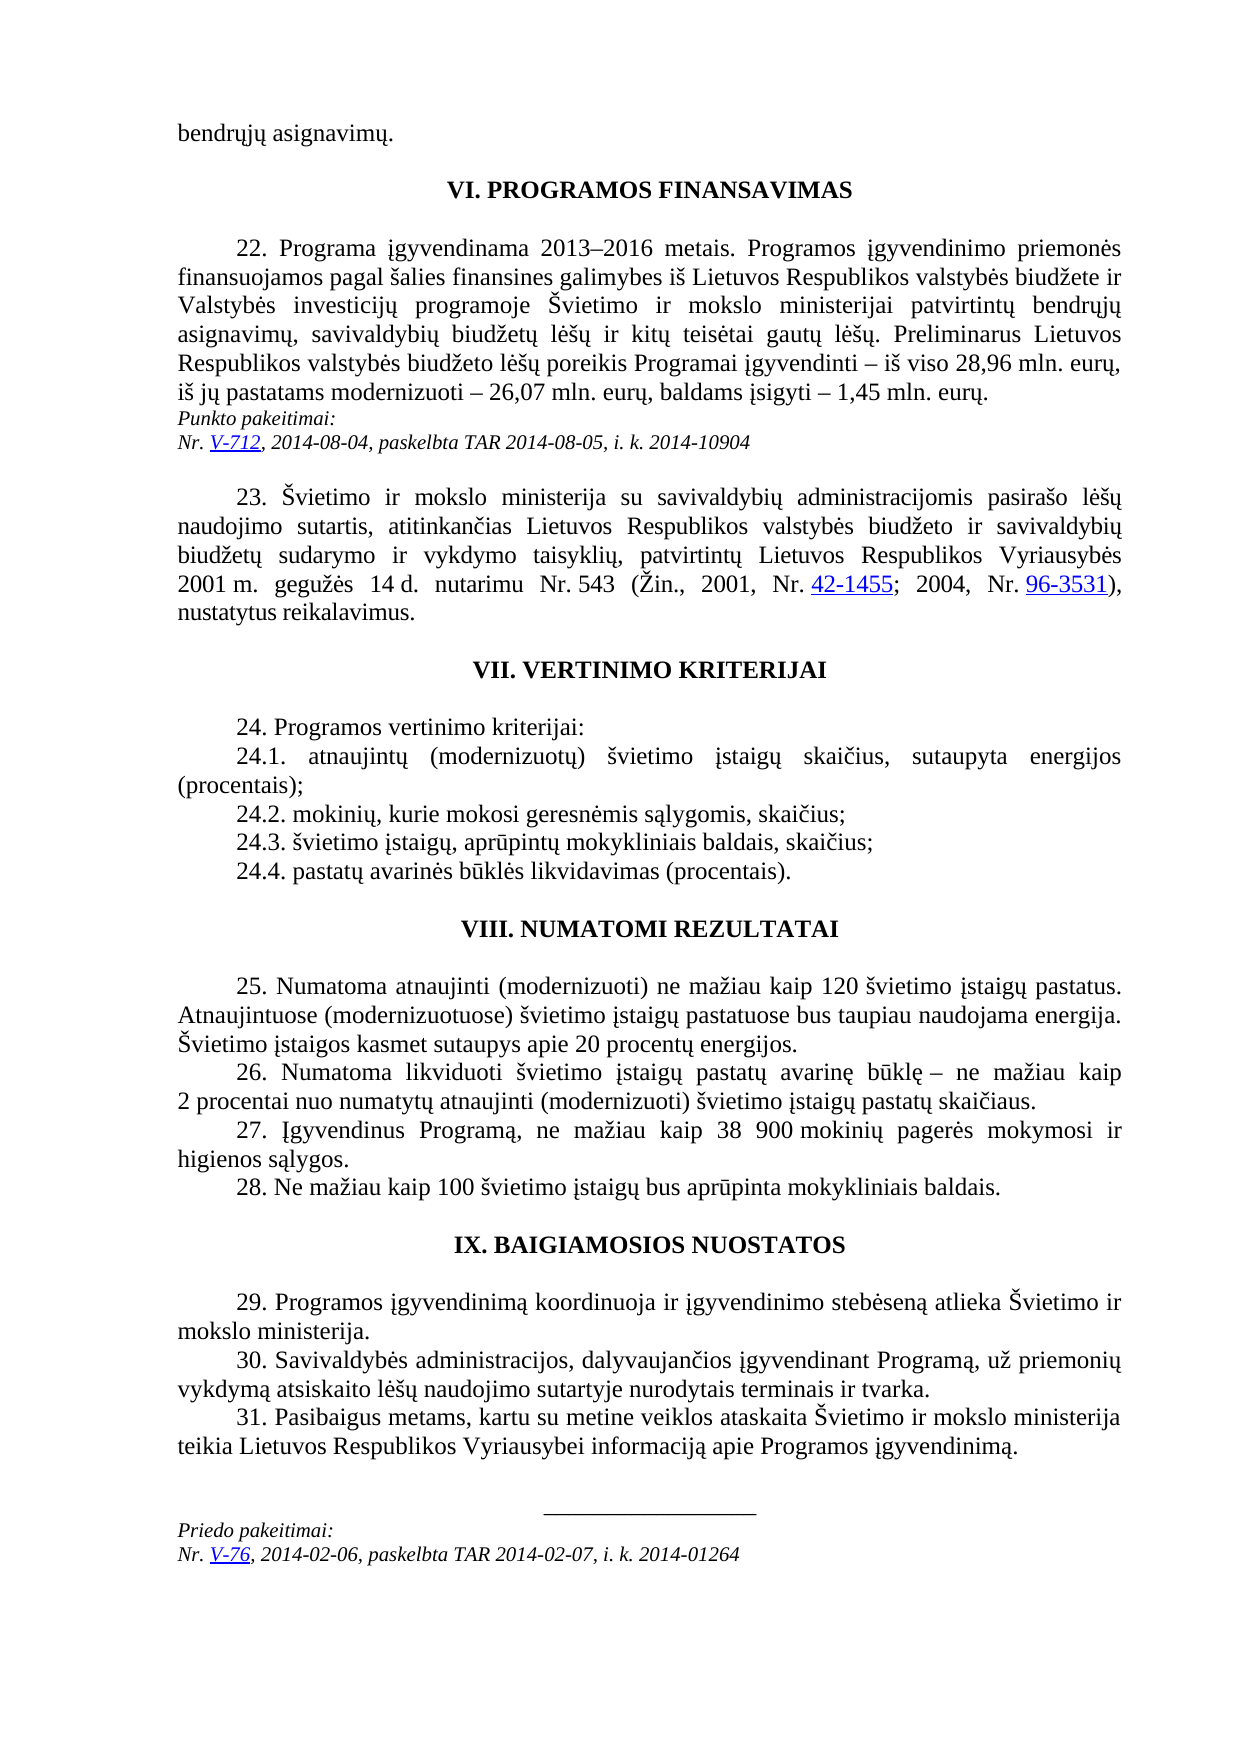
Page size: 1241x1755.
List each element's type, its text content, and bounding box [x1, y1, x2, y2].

text 27. Įgyvendinus Programą, ne mažiau kaip 38 900 mokinių pagerės mokymosi ir higienos sąlygos. [177, 1115, 1122, 1172]
text 29. Programos įgyvendinimą koordinuoja ir įgyvendinimo stebėseną atlieka Švietimo ir mokslo ministerija. [177, 1287, 1122, 1345]
text 25. Numatoma atnaujinti (modernizuoti) ne mažiau kaip 120 švietimo įstaigų pastatus. Atnaujintuose (modernizuotuose) švietimo įstaigų pastatuose bus taupiau naudojama energija. Švietimo įstaigos kasmet sutaupys apie 20 procentų energijos. [177, 971, 1122, 1057]
text 24.1. atnaujintų (modernizuotų) švietimo įstaigų skaičius, sutaupyta energijos (procentais); [177, 741, 1122, 799]
text 31. Pasibaigus metams, kartu su metine veiklos ataskaita Švietimo ir mokslo ministerija teikia Lietuvos Respublikos Vyriausybei informaciją apie Programos įgyvendinimą. [177, 1402, 1122, 1460]
text VIII. NUMATOMI REZULTATAI [177, 914, 1122, 942]
text bendrųjų asignavimų. [177, 118, 1122, 147]
text 22. Programa įgyvendinama 2013–2016 metais. Programos įgyvendinimo priemonės finansuojamos pagal šalies finansines galimybes iš Lietuvos Respublikos valstybės biudžete ir Valstybės investicijų programoje Švietimo ir mokslo ministerijai patvirtintų bendrųjų asignavimų, savivaldybių biudžetų lėšų ir kitų teisėtai gautų lėšų. Preliminarus Lietuvos Respublikos valstybės biudžeto lėšų poreikis Programai įgyvendinti – iš viso 28,96 mln. eurų, iš jų pastatams modernizuoti – 26,07 mln. eurų, baldams įsigyti – 1,45 mln. eurų. [177, 233, 1122, 406]
text Nr. V-712, 2014-08-04, paskelbta TAR 2014-08-05, i. k. 2014-10904 [177, 430, 1122, 454]
text Nr. V-76, 2014-02-06, paskelbta TAR 2014-02-07, i. k. 2014-01264 [177, 1542, 1122, 1566]
text 23. Švietimo ir mokslo ministerija su savivaldybių administracijomis pasirašo lėšų naudojimo sutartis, atitinkančias Lietuvos Respublikos valstybės biudžeto ir savivaldybių biudžetų sudarymo ir vykdymo taisyklių, patvirtintų Lietuvos Respublikos Vyriausybės 2001 m. gegužės 14 d. nutarimu Nr. 543 (Žin., 2001, Nr. 42-1455; 2004, Nr. 96-3531), nustatytus reikalavimus. [177, 482, 1122, 626]
text 28. Ne mažiau kaip 100 švietimo įstaigų bus aprūpinta mokykliniais baldais. [177, 1172, 1122, 1201]
text VII. VERTINIMO KRITERIJAI [177, 655, 1122, 684]
text 30. Savivaldybės administracijos, dalyvaujančios įgyvendinant Programą, už priemonių vykdymą atsiskaito lėšų naudojimo sutartyje nurodytais terminais ir tvarka. [177, 1345, 1122, 1402]
text _________________ [177, 1489, 1122, 1517]
text IX. BAIGIAMOSIOS NUOSTATOS [177, 1230, 1122, 1259]
text 24.2. mokinių, kurie mokosi geresnėmis sąlygomis, skaičius; [177, 799, 1122, 827]
text Priedo pakeitimai: [177, 1517, 1122, 1542]
text 24.4. pastatų avarinės būklės likvidavimas (procentais). [177, 856, 1122, 885]
text 24. Programos vertinimo kriterijai: [177, 712, 1122, 741]
text VI. PROGRAMOS FINANSAVIMAS [177, 176, 1122, 204]
text 24.3. švietimo įstaigų, aprūpintų mokykliniais baldais, skaičius; [177, 827, 1122, 856]
text 26. Numatoma likviduoti švietimo įstaigų pastatų avarinę būklę – ne mažiau kaip 2 procentai nuo numatytų atnaujinti (modernizuoti) švietimo įstaigų pastatų skaičiaus. [177, 1057, 1122, 1115]
text Punkto pakeitimai: [177, 406, 1122, 430]
